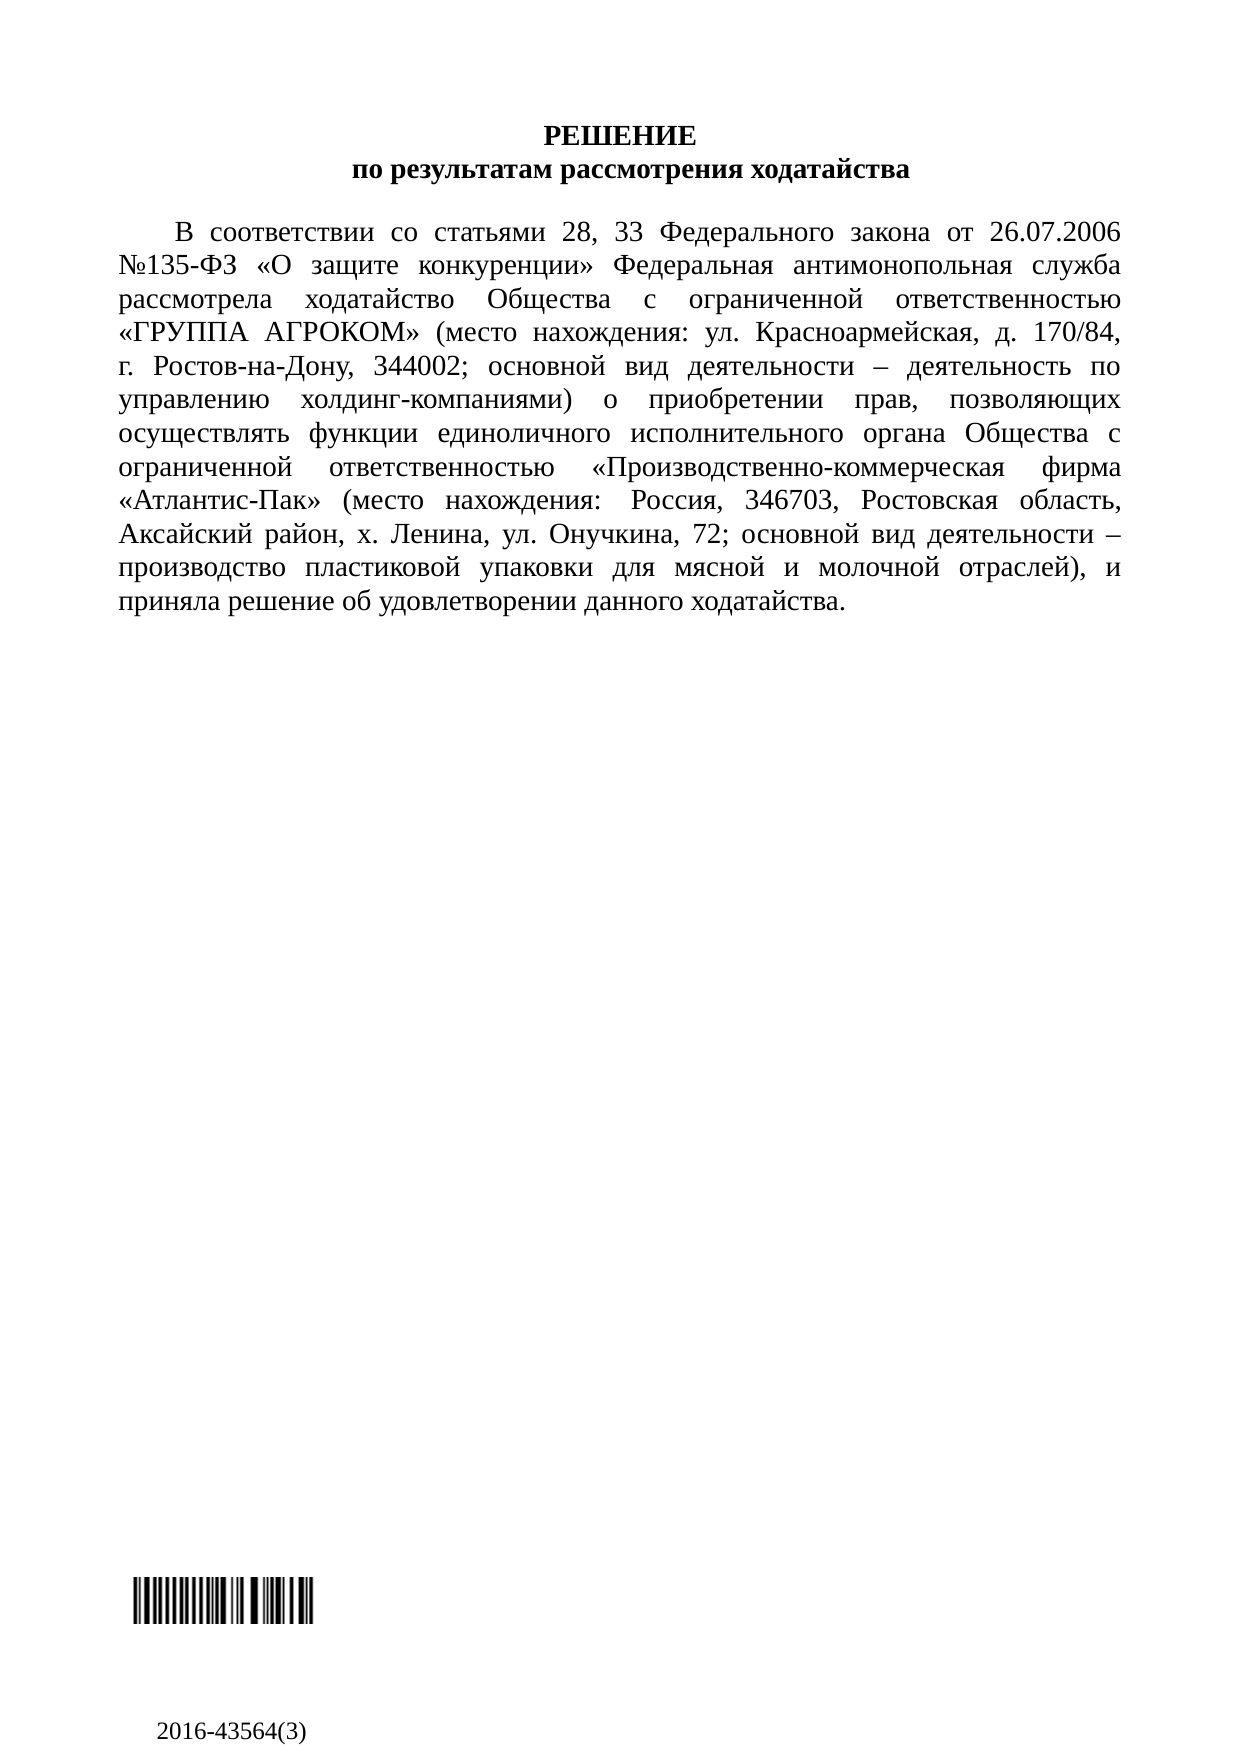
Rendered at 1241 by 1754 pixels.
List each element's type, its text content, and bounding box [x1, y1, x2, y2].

text по результатам рассмотрения ходатайства [118, 152, 1122, 185]
text РЕШЕНИЕ [118, 118, 1122, 152]
text В соответствии со статьями 28, 33 Федерального закона от 26.07.2006 №135-ФЗ «О защите конкуренции» Федеральная антимонопольная служба рассмотрела ходатайство Общества с ограниченной ответственностью «ГРУППА АГРОКОМ» (место нахождения: ул. Красноармейская, д. 170/84, г. Ростов-на-Дону, 344002; основной вид деятельности – деятельность по управлению холдинг-компаниями) о приобретении прав, позволяющих осуществлять функции единоличного исполнительного органа Общества с ограниченной ответственностью «Производственно-коммерческая фирма «Атлантис-Пак» (место нахождения: Россия, 346703, Ростовская область, Аксайский район, х. Ленина, ул. Онучкина, 72; основной вид деятельности – производство пластиковой упаковки для мясной и молочной отраслей), и приняла решение об удовлетворении данного ходатайства. [118, 214, 1122, 616]
picture [118, 1577, 331, 1624]
